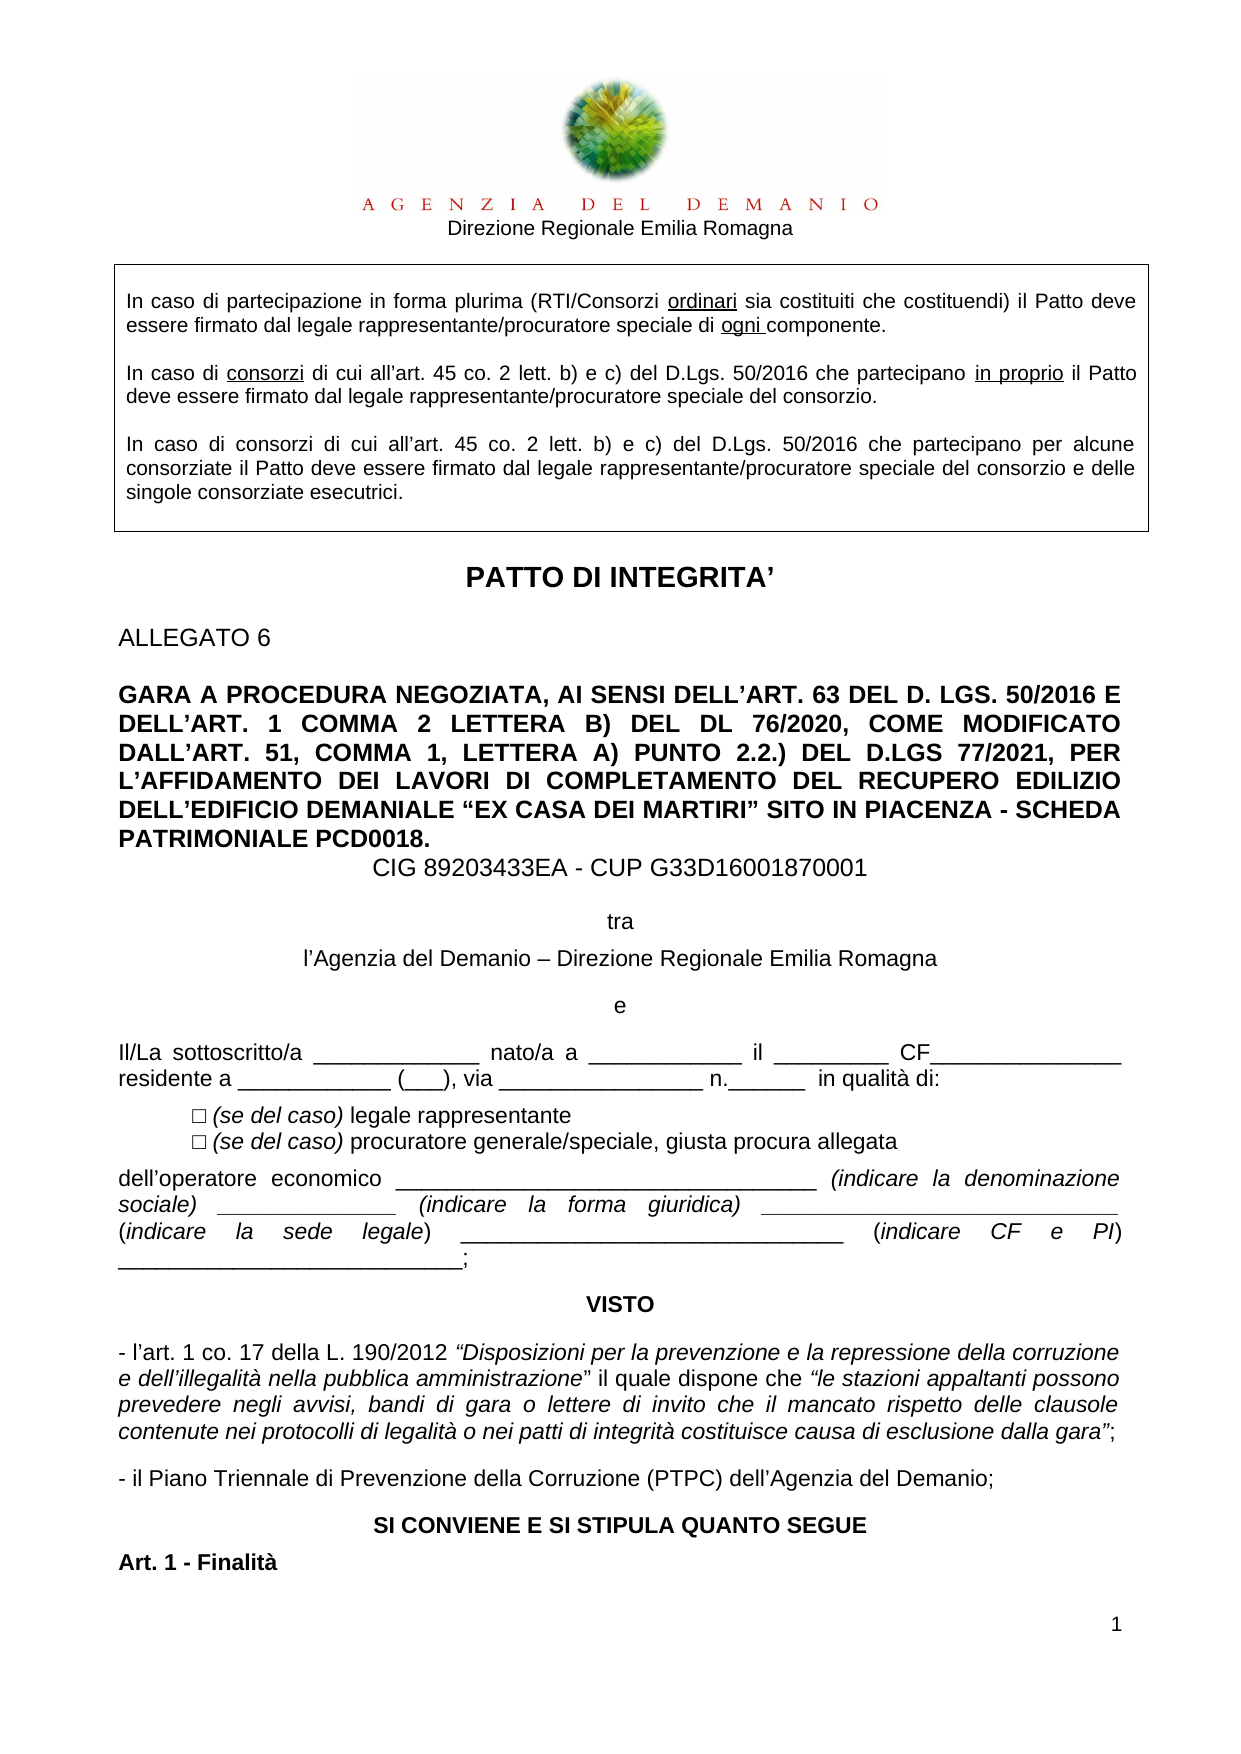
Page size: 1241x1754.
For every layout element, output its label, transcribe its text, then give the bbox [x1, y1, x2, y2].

text l’Agenzia del Demanio – Direzione Regionale Emilia Romagna [118, 944, 1122, 971]
text ALLEGATO 6 [118, 623, 1122, 651]
text Art. 1 - Finalità [118, 1549, 1122, 1575]
text - il Piano Triennale di Prevenzione della Corruzione (PTPC) dell’Agenzia del Demanio; [118, 1465, 1122, 1491]
text Il/La sottoscritto/a _____________ nato/a a ____________ il _________ CF_______________ residente a ____________ (___), via ________________ n.______ in qualità di: [118, 1039, 1122, 1092]
text GARA A PROCEDURA NEGOZIATA, AI SENSI DELL’ART. 63 DEL D. LGS. 50/2016 E DELL’ART. 1 COMMA 2 LETTERA B) DEL DL 76/2020, COME MODIFICATO DALL’ART. 51, COMMA 1, LETTERA A) PUNTO 2.2.) DEL D.LGS 77/2021, PER L’AFFIDAMENTO DEI LAVORI DI COMPLETAMENTO DEL RECUPERO EDILIZIO DELL’EDIFICIO DEMANIALE “EX CASA DEI MARTIRI” SITO IN PIACENZA - SCHEDA PATRIMONIALE PCD0018. [118, 680, 1122, 853]
text CIG 89203433EA - CUP G33D16001870001 [118, 853, 1122, 881]
text SI CONVIENE E SI STIPULA QUANTO SEGUE [118, 1512, 1122, 1538]
text - l’art. 1 co. 17 della L. 190/2012 “Disposizioni per la prevenzione e la repressione della corruzione e dell’illegalità nella pubblica amministrazione” il quale dispone che “le stazioni appaltanti possono prevedere negli avvisi, bandi di gara o lettere di invito che il mancato rispetto delle clausole contenute nei protocolli di legalità o nei patti di integrità costituisce causa di esclusione dalla gara”; [118, 1338, 1122, 1444]
text dell’operatore economico _________________________________ (indicare la denominazione sociale) ______________ (indicare la forma giuridica) ____________________________ (indicare la sede legale) ______________________________ (indicare CF e PI) ___________________________; [118, 1165, 1122, 1271]
table_header In caso di partecipazione in forma plurima (RTI/Consorzi ordinari sia costituiti che costituendi) il Patto deve essere firmato dal legale rappresentante/procuratore speciale di ogni componente. In caso di consorzi di cui all’art. 45 co. 2 lett. b) e c) del D.Lgs. 50/2016 che partecipano in proprio il Patto deve essere firmato dal legale rappresentante/procuratore speciale del consorzio. In caso di consorzi di cui all’art. 45 co. 2 lett. b) e c) del D.Lgs. 50/2016 che partecipano per alcune consorziate il Patto deve essere firmato dal legale rappresentante/procuratore speciale del consorzio e delle singole consorziate esecutrici. [115, 265, 1148, 531]
text □ (se del caso) legale rappresentante [192, 1102, 1122, 1128]
text e [118, 992, 1122, 1018]
text □ (se del caso) procuratore generale/speciale, giusta procura allegata [192, 1128, 1122, 1155]
text PATTO DI INTEGRITA’ [118, 560, 1122, 594]
text VISTO [118, 1291, 1122, 1318]
text tra [118, 908, 1122, 934]
